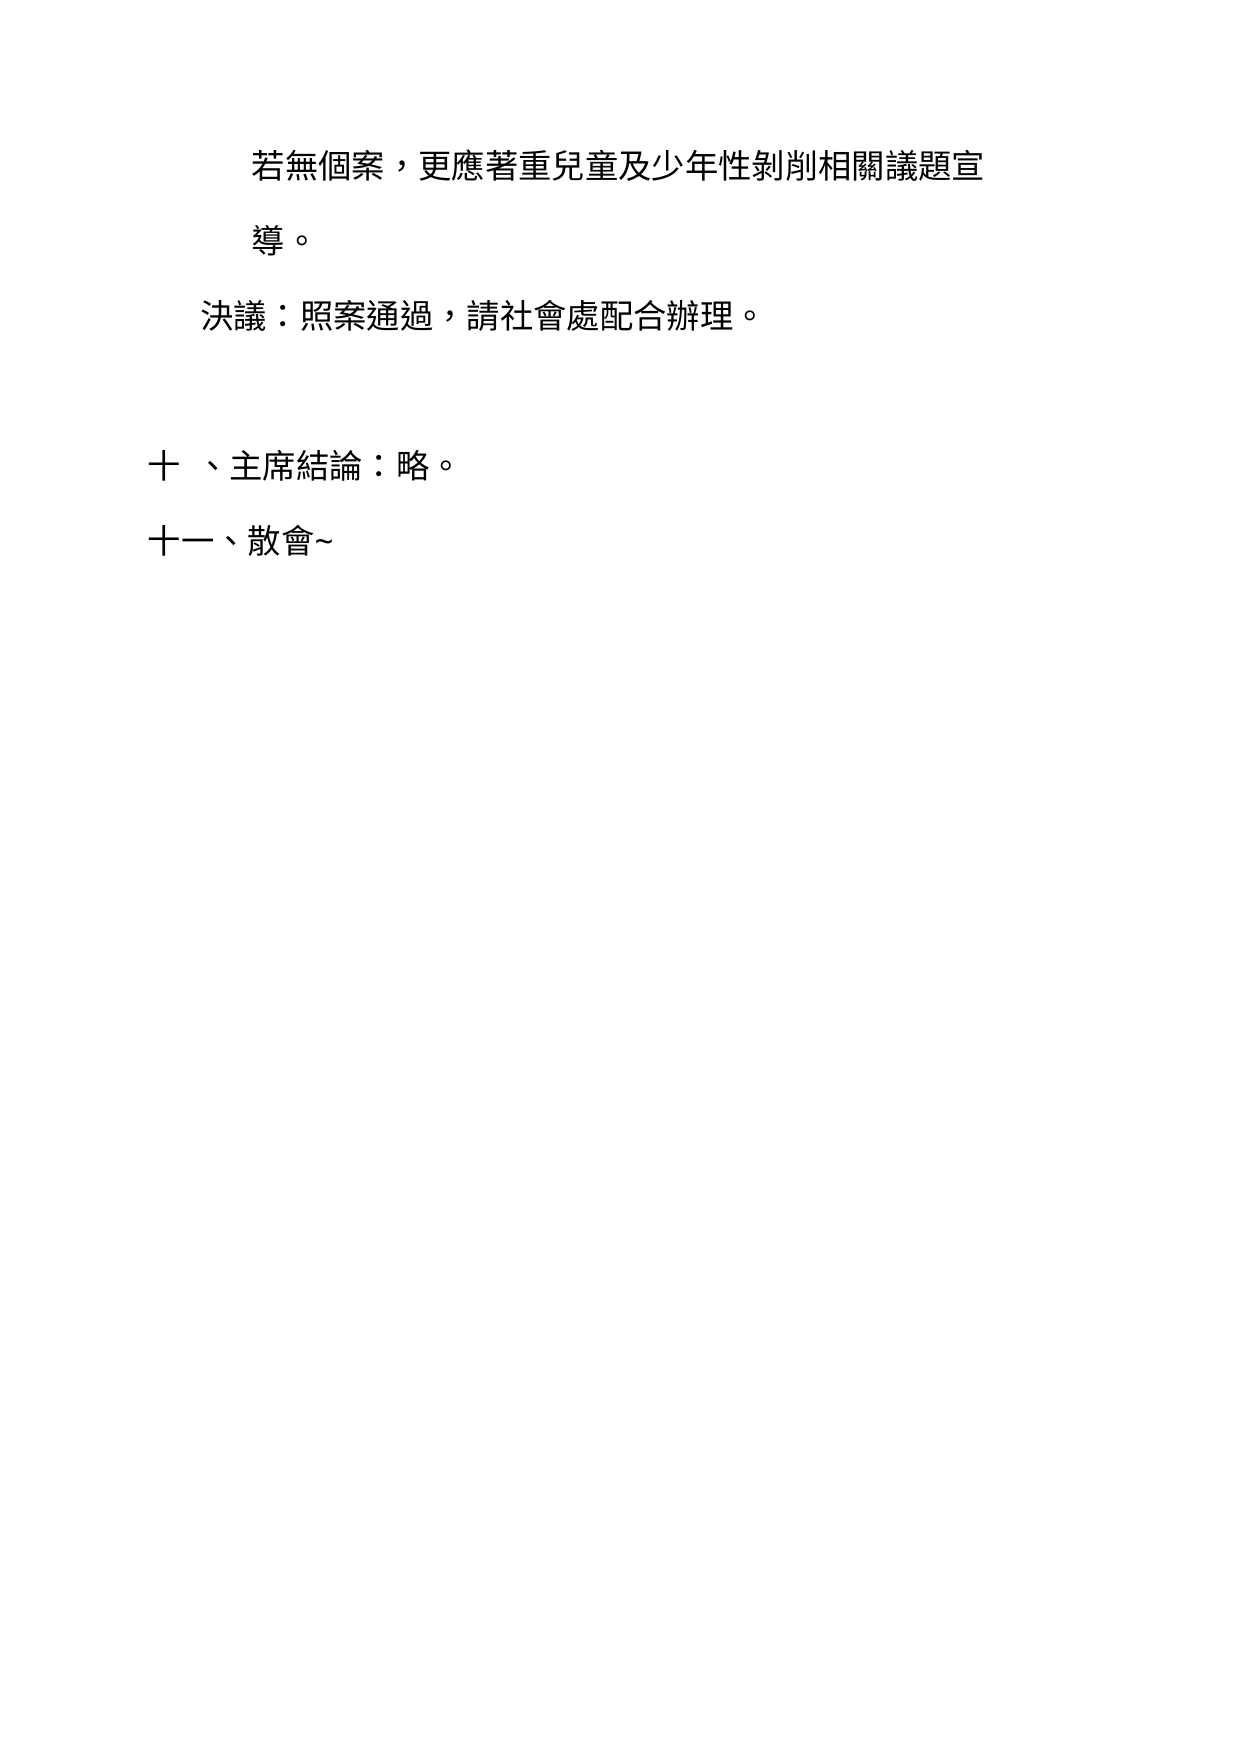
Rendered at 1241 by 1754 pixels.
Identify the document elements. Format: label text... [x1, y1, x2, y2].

text 若無個案，更應著重兒童及少年性剝削相關議題宣 [148, 127, 1078, 202]
text 十 、主席結論：略。 [148, 427, 1078, 502]
text 導。 [148, 202, 1078, 277]
text 決議：照案通過，請社會處配合辦理。 [148, 277, 1078, 352]
text 十一、散會~ [148, 502, 1078, 577]
